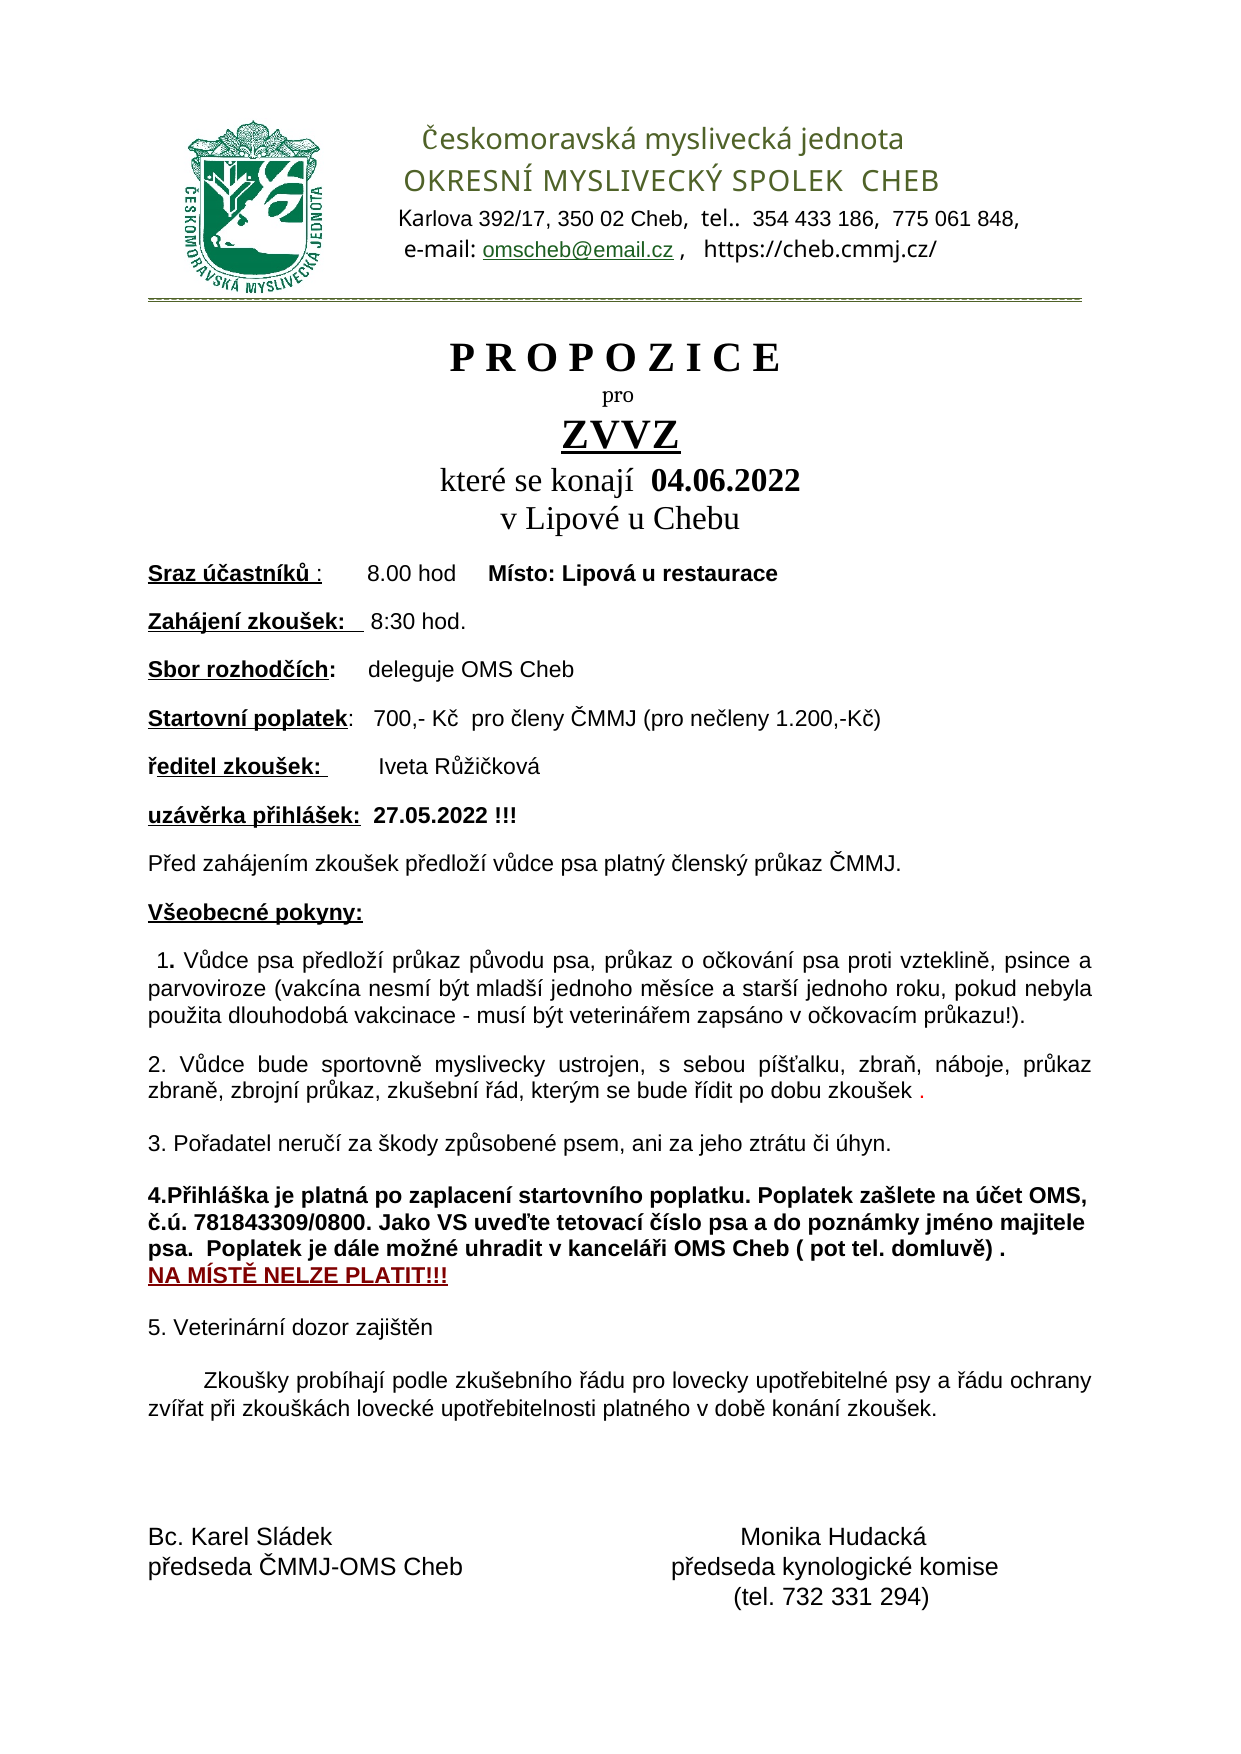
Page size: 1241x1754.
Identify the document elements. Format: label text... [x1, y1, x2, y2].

text 5. Veterinární dozor zajištěn [148, 1314, 1092, 1341]
text Sraz účastníků : 8.00 hod Místo: Lipová u restaurace [148, 559, 1092, 586]
text Všeobecné pokyny: [148, 899, 1092, 925]
text [148, 118, 183, 158]
text ředitel zkoušek: Iveta Růžičková [148, 753, 1092, 780]
text P R O P O Z I C E [148, 332, 1092, 380]
text Zkoušky probíhají podle zkušebního řádu pro lovecky upotřebitelné psy a řádu ochrany zvířat při zkouškách lovecké upotřebitelnosti platného v době konání zkoušek. [148, 1367, 1092, 1421]
text Sbor rozhodčích: deleguje OMS Cheb [148, 656, 1092, 683]
text 4.Přihláška je platná po zaplacení startovního poplatku. Poplatek zašlete na účet OMS, č.ú. 781843309/0800. Jako VS uveďte tetovací číslo psa a do poznámky jméno majitele psa. Poplatek je dále možné uhradit v kanceláři OMS Cheb ( pot tel. domluvě) . NA MÍSTĚ NELZE PLATIT!!! [148, 1182, 1092, 1288]
text Bc. Karel Sládek Monika Hudacká [148, 1522, 1092, 1551]
text ---------------------------------------------------------------------------------------------------------------------------- [148, 285, 1092, 311]
text pro [148, 382, 1092, 409]
text (tel. 732 331 294) [148, 1582, 1092, 1611]
text uzávěrka přihlášek: 27.05.2022 !!! [148, 802, 1092, 828]
text Českomoravská myslivecká jednota [325, 118, 1092, 158]
text 2. Vůdce bude sportovně myslivecky ustrojen, s sebou píšťalku, zbraň, náboje, průkaz zbraně, zbrojní průkaz, zkušební řád, kterým se bude řídit po dobu zkoušek . [148, 1051, 1092, 1103]
text [148, 233, 183, 264]
text e-mail: omscheb@email.cz , https://cheb.cmmj.cz/ [325, 233, 1092, 264]
text Zahájení zkoušek: 8:30 hod. [148, 608, 1092, 634]
text [148, 160, 183, 199]
text 3. Pořadatel neručí za škody způsobené psem, ani za jeho ztrátu či úhyn. [148, 1130, 1092, 1156]
text v Lipové u Chebu [148, 498, 1092, 537]
picture [183, 118, 325, 294]
text Startovní poplatek: 700,- Kč pro členy ČMMJ (pro nečleny 1.200,-Kč) [148, 705, 1092, 731]
text Karlova 392/17, 350 02 Cheb, tel.. 354 433 186, 775 061 848, [325, 201, 1092, 233]
text předseda ČMMJ-OMS Cheb předseda kynologické komise [148, 1552, 1092, 1581]
text ZVVZ [148, 410, 1092, 458]
text 1. Vůdce psa předloží průkaz původu psa, průkaz o očkování psa proti vzteklině, psince a parvoviroze (vakcína nesmí být mladší jednoho měsíce a starší jednoho roku, pokud nebyla použita dlouhodobá vakcinace - musí být veterinářem zapsáno v očkovacím průkazu!). [148, 947, 1092, 1029]
text Před zahájením zkoušek předloží vůdce psa platný členský průkaz ČMMJ. [148, 850, 1092, 877]
subtitle které se konají 04.06.2022 [148, 460, 1092, 498]
text Okresní myslivecký spolek Cheb [325, 160, 1092, 199]
